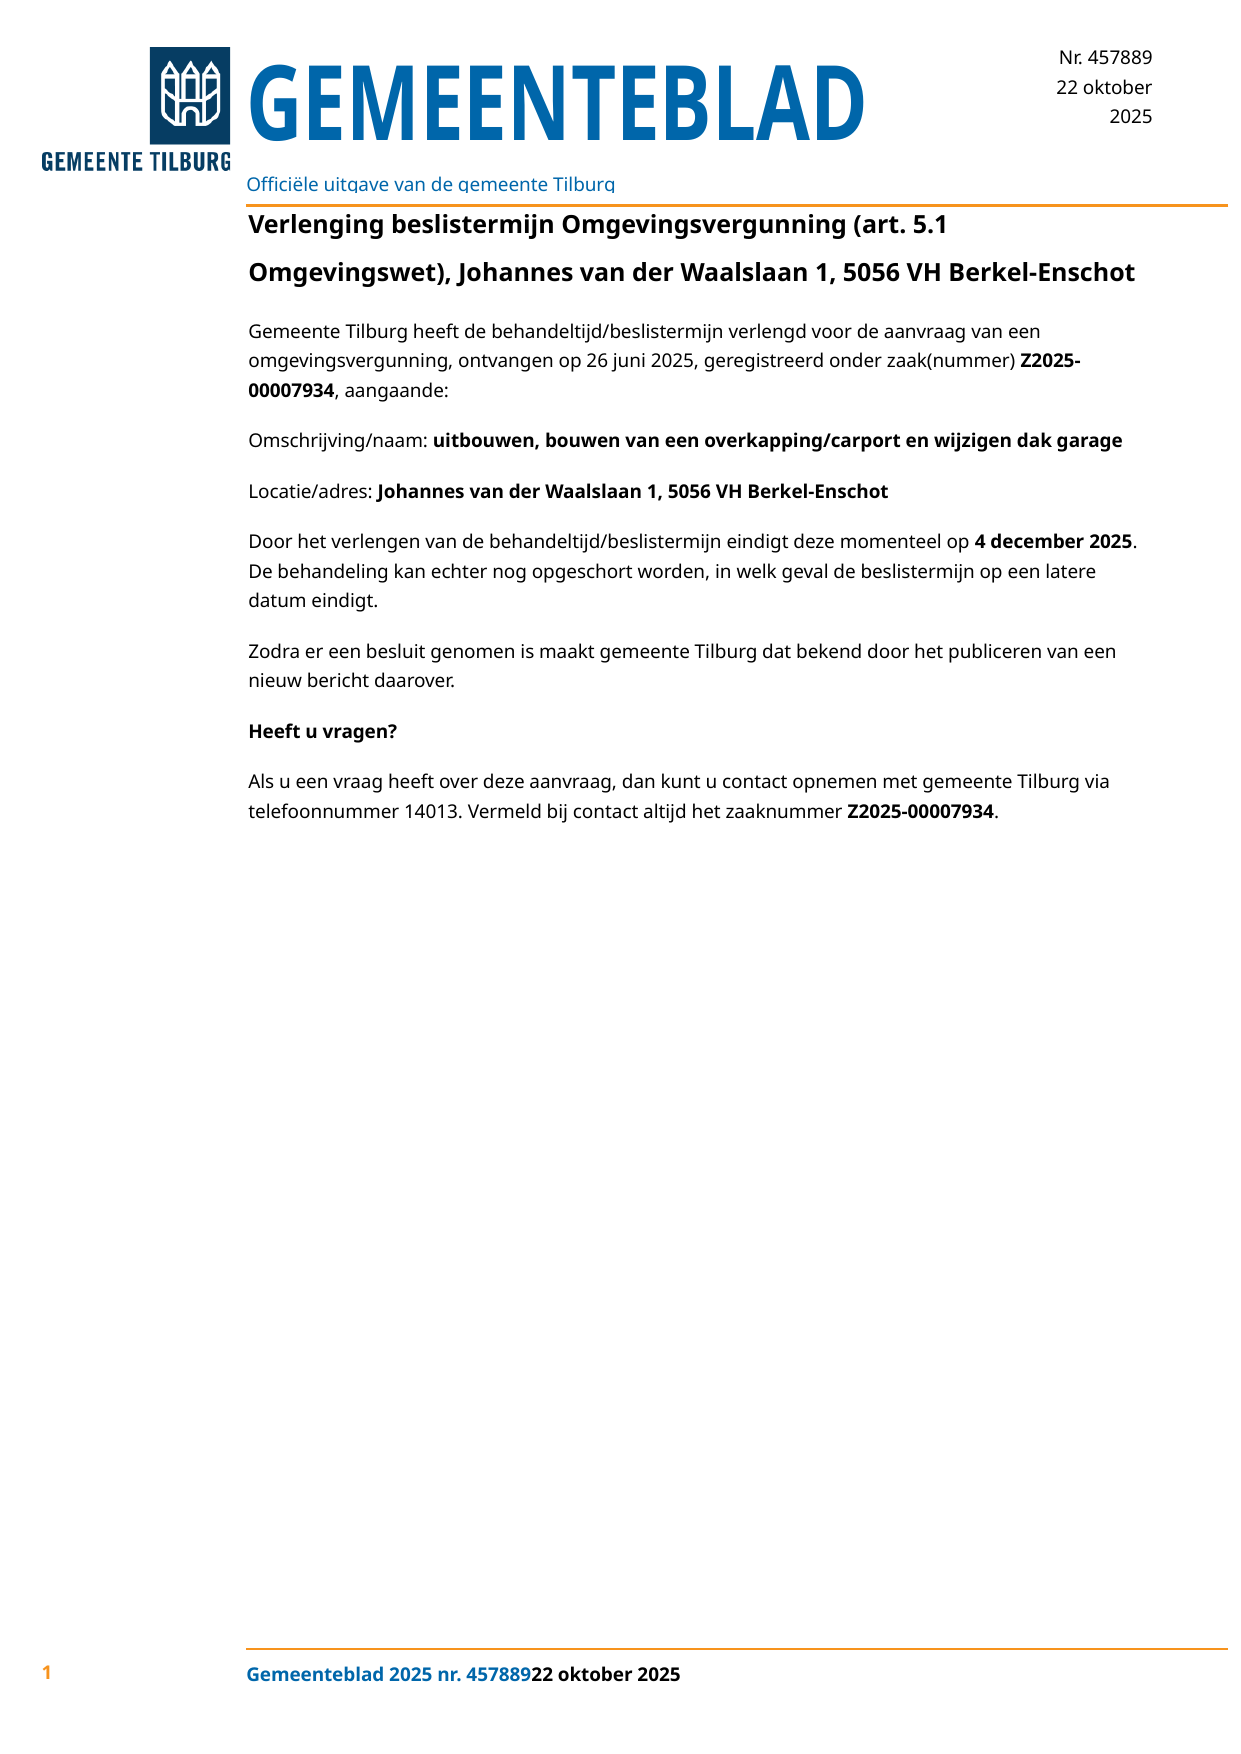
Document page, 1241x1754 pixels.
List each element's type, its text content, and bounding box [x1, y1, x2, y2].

text Locatie/adres: Johannes van der Waalslaan 1, 5056 VH Berkel-Enschot [248, 478, 1152, 504]
text Zodra er een besluit genomen is maakt gemeente Tilburg dat bekend door het publiceren van een nieuw bericht daarover. [248, 638, 1152, 693]
text Gemeente Tilburg heeft de behandeltijd/beslistermijn verlengd voor de aanvraag van een omgevingsvergunning, ontvangen op 26 juni 2025, geregistreerd onder zaak(nummer) Z2025-00007934, aangaande: [248, 318, 1152, 403]
text Verlenging beslistermijn Omgevingsvergunning (art. 5.1 Omgevingswet), Johannes van der Waalslaan 1, 5056 VH Berkel-Enschot [248, 207, 1152, 288]
text Heeft u vragen? [248, 718, 1152, 744]
text Als u een vraag heeft over deze aanvraag, dan kunt u contact opnemen met gemeente Tilburg via telefoonnummer 14013. Vermeld bij contact altijd het zaaknummer Z2025-00007934. [248, 768, 1152, 824]
text Door het verlengen van de behandeltijd/beslistermijn eindigt deze momenteel op 4 december 2025. De behandeling kan echter nog opgeschort worden, in welk geval de beslistermijn op een latere datum eindigt. [248, 528, 1152, 613]
text Omschrijving/naam: uitbouwen, bouwen van een overkapping/carport en wijzigen dak garage [248, 427, 1152, 453]
picture [41, 47, 231, 172]
